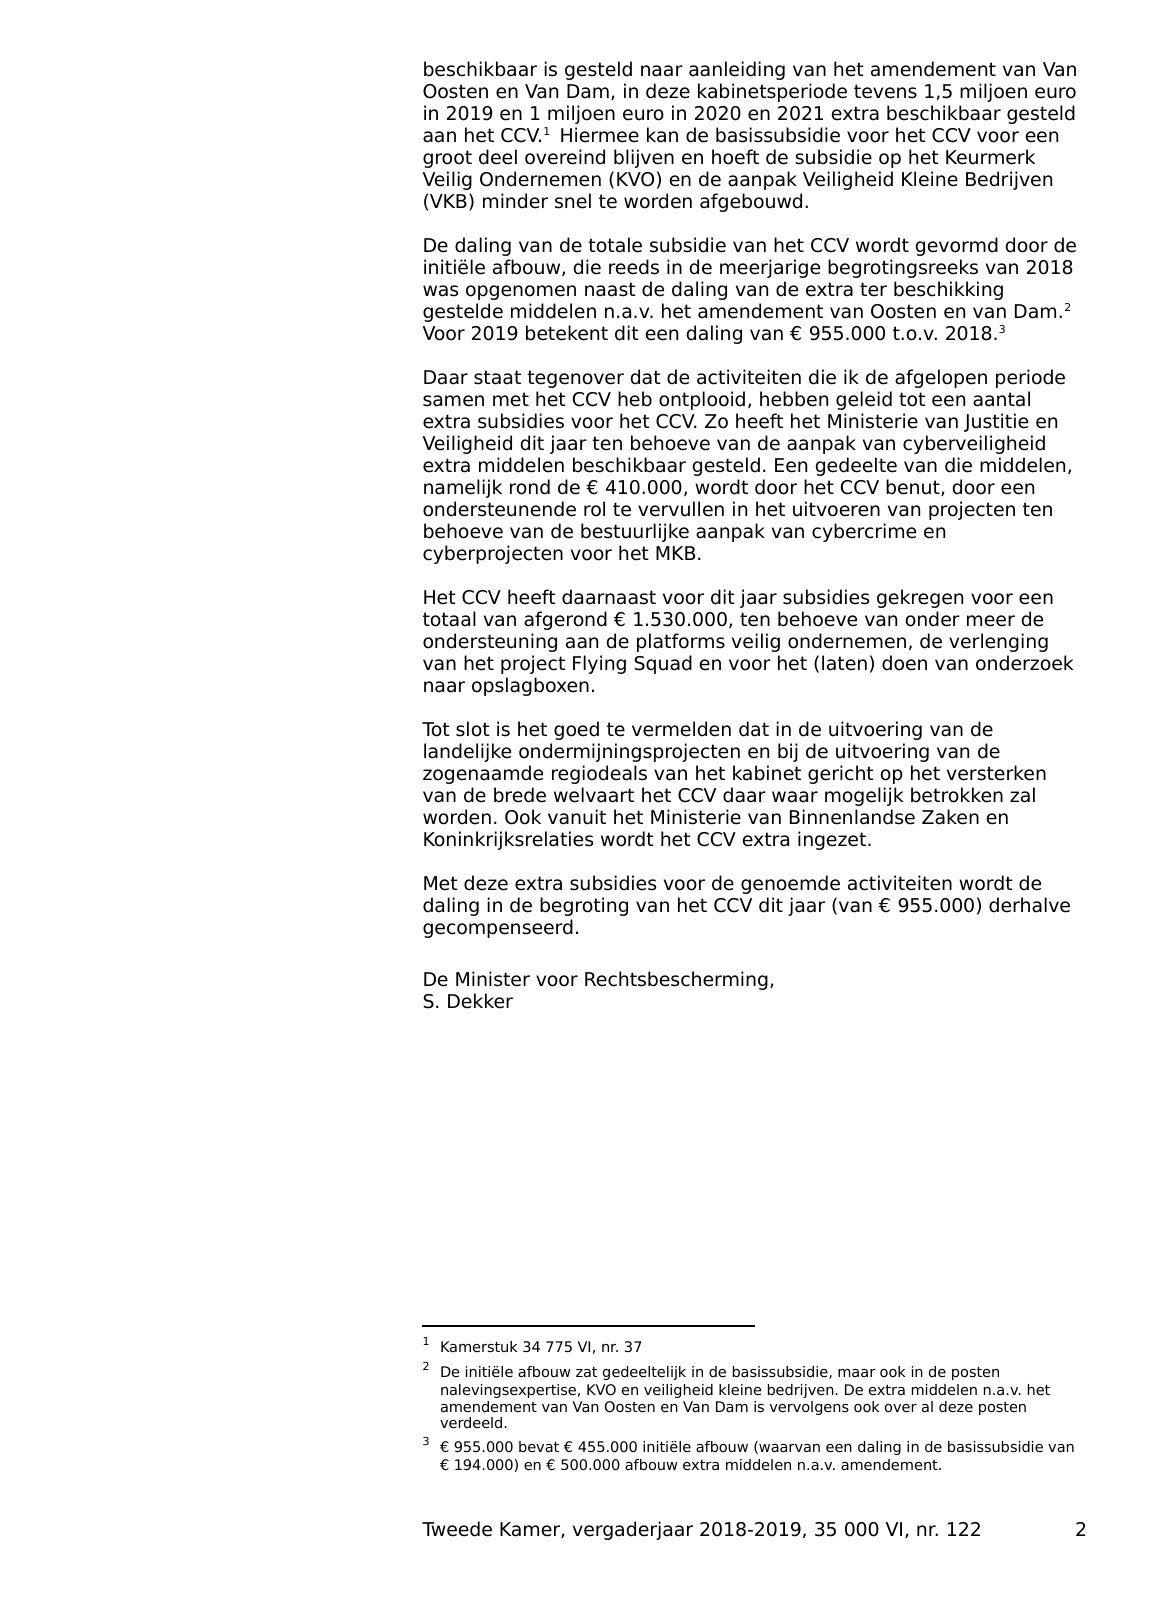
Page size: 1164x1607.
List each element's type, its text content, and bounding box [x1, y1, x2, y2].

text Kamerstuk 34 775 VI, nr. 37 [422, 1335, 1087, 1357]
text Het CCV heeft daarnaast voor dit jaar subsidies gekregen voor een totaal van afgerond € 1.530.000, ten behoeve van onder meer de ondersteuning aan de platforms veilig ondernemen, de verlenging van het project Flying Squad en voor het (laten) doen van onderzoek naar opslagboxen. [422, 587, 1087, 697]
text De daling van de totale subsidie van het CCV wordt gevormd door de initiële afbouw, die reeds in de meerjarige begrotingsreeks van 2018 was opgenomen naast de daling van de extra ter beschikking gestelde middelen n.a.v. het amendement van Oosten en van Dam. Voor 2019 betekent dit een daling van € 955.000 t.o.v. 2018. [422, 235, 1087, 345]
text € 955.000 bevat € 455.000 initiële afbouw (waarvan een daling in de basissubsidie van € 194.000) en € 500.000 afbouw extra middelen n.a.v. amendement. [422, 1435, 1087, 1474]
text Met deze extra subsidies voor de genoemde activiteiten wordt de daling in de begroting van het CCV dit jaar (van € 955.000) derhalve gecompenseerd. [422, 873, 1087, 939]
text Daar staat tegenover dat de activiteiten die ik de afgelopen periode samen met het CCV heb ontplooid, hebben geleid tot een aantal extra subsidies voor het CCV. Zo heeft het Ministerie van Justitie en Veiligheid dit jaar ten behoeve van de aanpak van cyberveiligheid extra middelen beschikbaar gesteld. Een gedeelte van die middelen, namelijk rond de € 410.000, wordt door het CCV benut, door een ondersteunende rol te vervullen in het uitvoeren van projecten ten behoeve van de bestuurlijke aanpak van cybercrime en cyberprojecten voor het MKB. [422, 367, 1087, 565]
text Tot slot is het goed te vermelden dat in de uitvoering van de landelijke ondermijningsprojecten en bij de uitvoering van de zogenaamde regiodeals van het kabinet gericht op het versterken van de brede welvaart het CCV daar waar mogelijk betrokken zal worden. Ook vanuit het Ministerie van Binnenlandse Zaken en Koninkrijksrelaties wordt het CCV extra ingezet. [422, 719, 1087, 851]
text De initiële afbouw zat gedeeltelijk in de basissubsidie, maar ook in de posten nalevingsexpertise, KVO en veiligheid kleine bedrijven. De extra middelen n.a.v. het amendement van Van Oosten en Van Dam is vervolgens ook over al deze posten verdeeld. [422, 1360, 1087, 1432]
text beschikbaar is gesteld naar aanleiding van het amendement van Van Oosten en Van Dam, in deze kabinetsperiode tevens 1,5 miljoen euro in 2019 en 1 miljoen euro in 2020 en 2021 extra beschikbaar gesteld aan het CCV. Hiermee kan de basissubsidie voor het CCV voor een groot deel overeind blijven en hoeft de subsidie op het Keurmerk Veilig Ondernemen (KVO) en de aanpak Veiligheid Kleine Bedrijven (VKB) minder snel te worden afgebouwd. [422, 59, 1087, 213]
text De Minister voor Rechtsbescherming, S. Dekker [422, 969, 1087, 1013]
